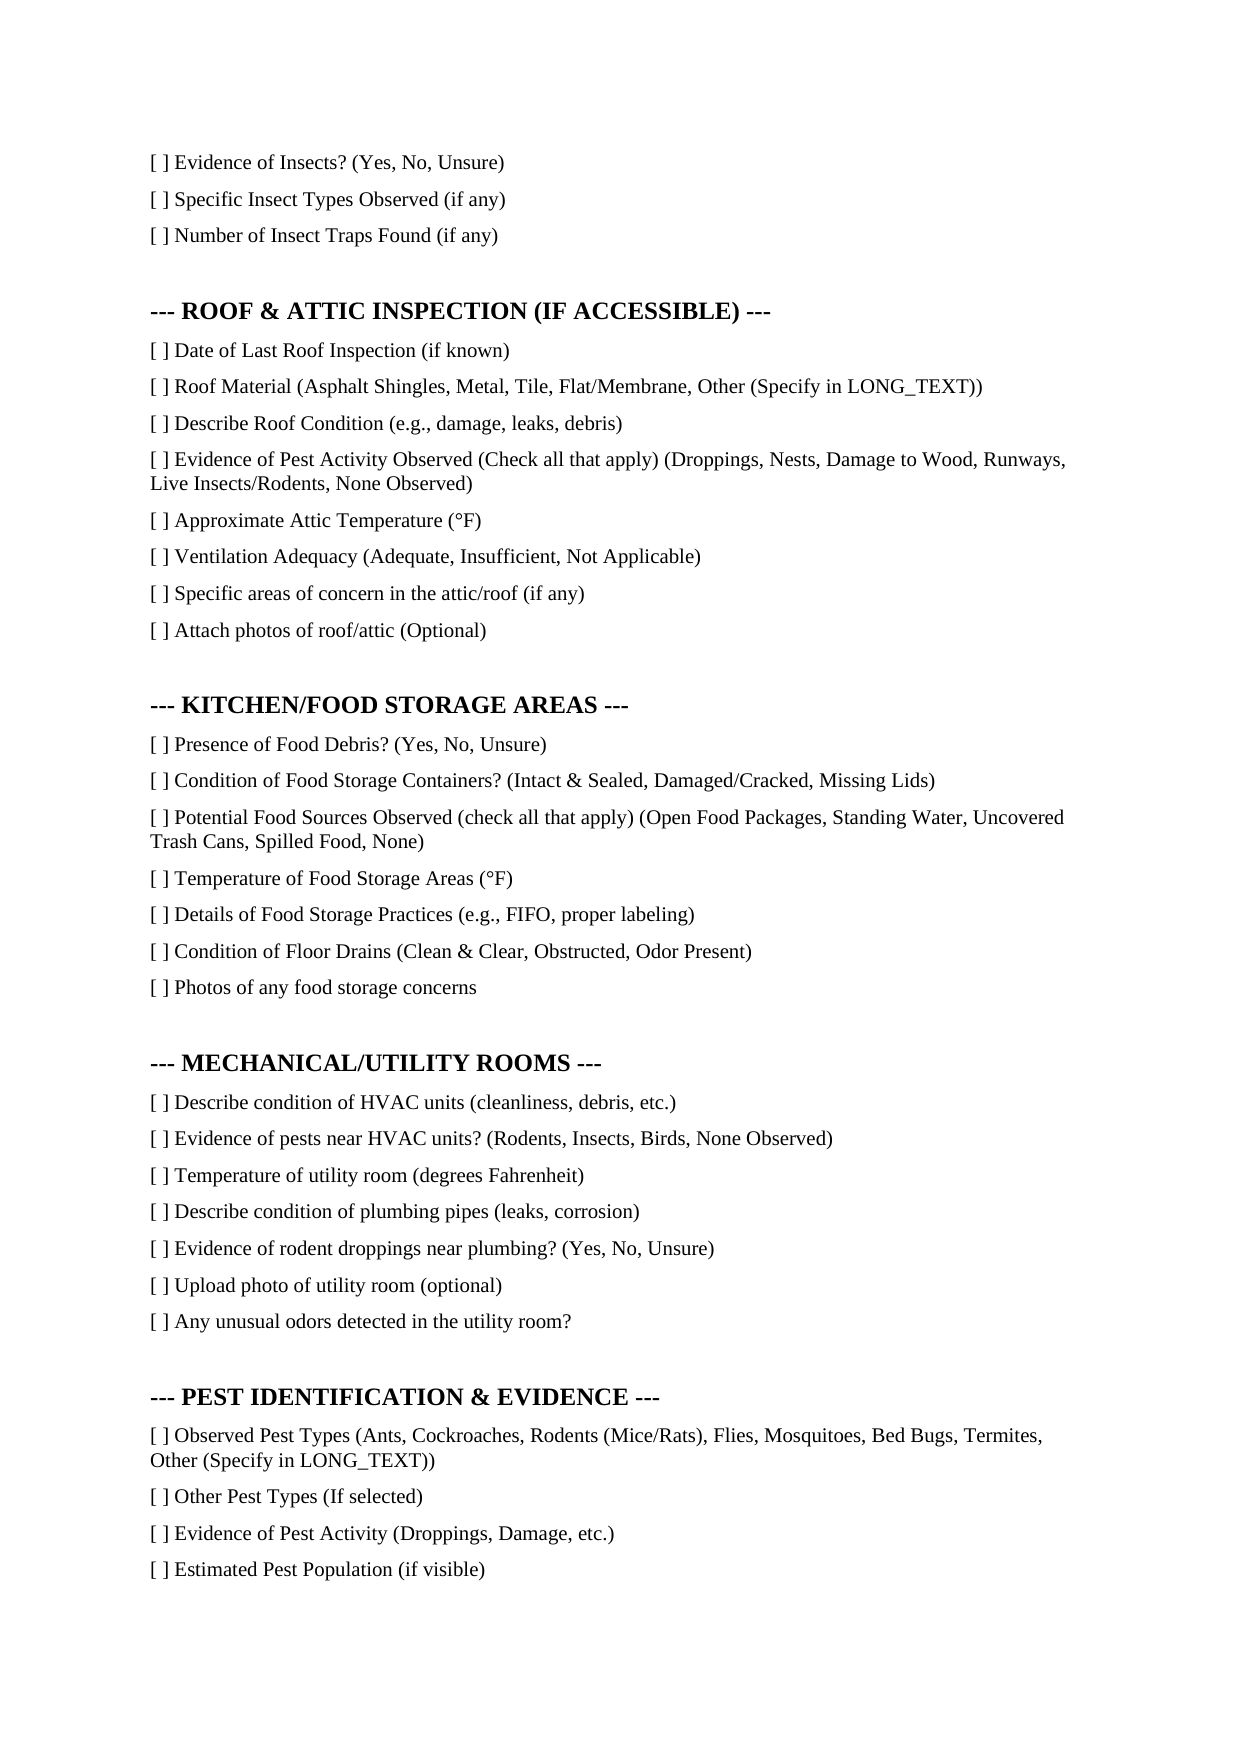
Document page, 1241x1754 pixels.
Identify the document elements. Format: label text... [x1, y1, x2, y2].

text --- MECHANICAL/UTILITY ROOMS --- [150, 1048, 1090, 1077]
text --- KITCHEN/FOOD STORAGE AREAS --- [150, 691, 1090, 719]
text --- PEST IDENTIFICATION & EVIDENCE --- [150, 1382, 1090, 1411]
text [ ] Evidence of rodent droppings near plumbing? (Yes, No, Unsure) [150, 1236, 1090, 1260]
text [ ] Date of Last Roof Inspection (if known) [150, 337, 1090, 362]
text [ ] Upload photo of utility room (optional) [150, 1272, 1090, 1297]
text [ ] Condition of Food Storage Containers? (Intact & Sealed, Damaged/Cracked, Missing Lids) [150, 768, 1090, 792]
text [ ] Evidence of pests near HVAC units? (Rodents, Insects, Birds, None Observed) [150, 1126, 1090, 1150]
text [ ] Photos of any food storage concerns [150, 975, 1090, 999]
text [ ] Describe Roof Condition (e.g., damage, leaks, debris) [150, 411, 1090, 435]
text [ ] Other Pest Types (If selected) [150, 1484, 1090, 1508]
text [ ] Describe condition of plumbing pipes (leaks, corrosion) [150, 1199, 1090, 1223]
text [ ] Describe condition of HVAC units (cleanliness, debris, etc.) [150, 1090, 1090, 1114]
text [ ] Evidence of Pest Activity (Droppings, Damage, etc.) [150, 1521, 1090, 1545]
text [ ] Any unusual odors detected in the utility room? [150, 1309, 1090, 1333]
text [ ] Ventilation Adequacy (Adequate, Insufficient, Not Applicable) [150, 544, 1090, 568]
text [ ] Number of Insect Traps Found (if any) [150, 223, 1090, 247]
text --- ROOF & ATTIC INSPECTION (IF ACCESSIBLE) --- [150, 296, 1090, 325]
text [ ] Temperature of Food Storage Areas (°F) [150, 866, 1090, 890]
text [ ] Details of Food Storage Practices (e.g., FIFO, proper labeling) [150, 902, 1090, 926]
text [ ] Specific Insect Types Observed (if any) [150, 187, 1090, 211]
text [ ] Evidence of Pest Activity Observed (Check all that apply) (Droppings, Nests, Damage to Wood, Runways, Live Insects/Rodents, None Observed) [150, 447, 1090, 495]
text [ ] Condition of Floor Drains (Clean & Clear, Obstructed, Odor Present) [150, 939, 1090, 963]
text [ ] Estimated Pest Population (if visible) [150, 1557, 1090, 1581]
text [ ] Temperature of utility room (degrees Fahrenheit) [150, 1163, 1090, 1187]
text [ ] Specific areas of concern in the attic/roof (if any) [150, 581, 1090, 605]
text [ ] Roof Material (Asphalt Shingles, Metal, Tile, Flat/Membrane, Other (Specify in LONG_TEXT)) [150, 374, 1090, 398]
text [ ] Approximate Attic Temperature (°F) [150, 508, 1090, 532]
text [ ] Attach photos of roof/attic (Optional) [150, 617, 1090, 642]
text [ ] Potential Food Sources Observed (check all that apply) (Open Food Packages, Standing Water, Uncovered Trash Cans, Spilled Food, None) [150, 805, 1090, 853]
text [ ] Observed Pest Types (Ants, Cockroaches, Rodents (Mice/Rats), Flies, Mosquitoes, Bed Bugs, Termites, Other (Specify in LONG_TEXT)) [150, 1423, 1090, 1472]
text [ ] Presence of Food Debris? (Yes, No, Unsure) [150, 732, 1090, 756]
text [ ] Evidence of Insects? (Yes, No, Unsure) [150, 150, 1090, 174]
